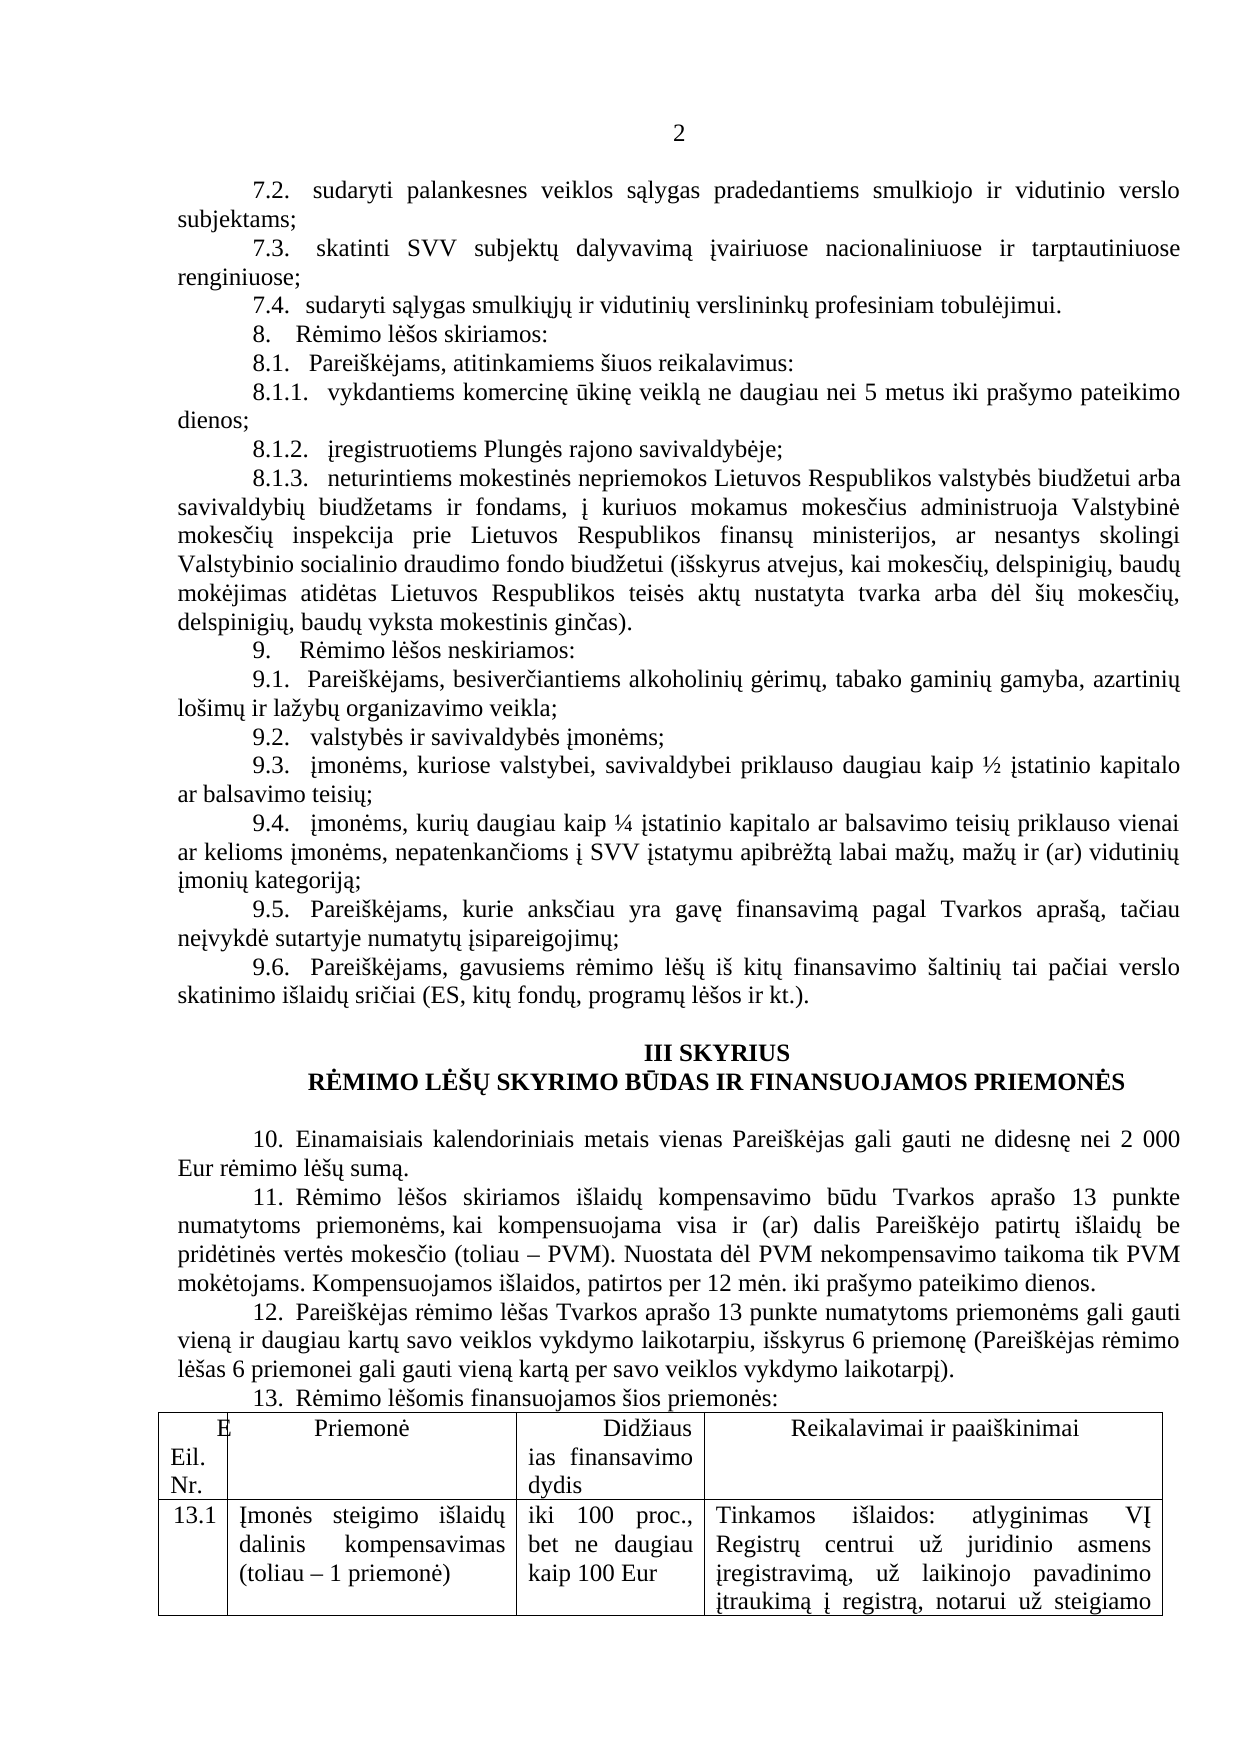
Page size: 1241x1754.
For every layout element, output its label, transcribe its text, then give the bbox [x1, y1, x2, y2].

text III SKYRIUS [252, 1038, 1181, 1067]
table_header Reikalavimai ir paaiškinimai [705, 1413, 1162, 1499]
text 12. Pareiškėjas rėmimo lėšas Tvarkos aprašo 13 punkte numatytoms priemonėms gali gauti vieną ir daugiau kartų savo veiklos vykdymo laikotarpiu, išskyrus 6 priemonę (Pareiškėjas rėmimo lėšas 6 priemonei gali gauti vieną kartą per savo veiklos vykdymo laikotarpį). [177, 1297, 1181, 1383]
table_cell 13.1 [159, 1500, 227, 1615]
text 7.3. skatinti SVV subjektų dalyvavimą įvairiuose nacionaliniuose ir tarptautiniuose renginiuose; [177, 233, 1181, 291]
text RĖMIMO LĖŠŲ SKYRIMO BŪDAS IR FINANSUOJAMOS PRIEMONĖS [252, 1067, 1181, 1096]
table_cell Tinkamos išlaidos: atlyginimas VĮ Registrų centrui už juridinio asmens įregistravimą, už laikinojo pavadinimo įtraukimą į registrą, notarui už steigiamo [705, 1500, 1162, 1615]
text 9.1. Pareiškėjams, besiverčiantiems alkoholinių gėrimų, tabako gaminių gamyba, azartinių lošimų ir lažybų organizavimo veikla; [177, 664, 1181, 722]
text 9.2. valstybės ir savivaldybės įmonėms; [177, 722, 1181, 751]
text 8. Rėmimo lėšos skiriamos: [177, 319, 1181, 348]
table_header Priemonė [228, 1413, 516, 1499]
table_header Didžiausias finansavimo dydis [517, 1413, 704, 1499]
text 7.2. sudaryti palankesnes veiklos sąlygas pradedantiems smulkiojo ir vidutinio verslo subjektams; [177, 176, 1181, 233]
text 9.5. Pareiškėjams, kurie anksčiau yra gavę finansavimą pagal Tvarkos aprašą, tačiau neįvykdė sutartyje numatytų įsipareigojimų; [177, 894, 1181, 952]
text 8.1. Pareiškėjams, atitinkamiems šiuos reikalavimus: [177, 348, 1181, 377]
text 8.1.1. vykdantiems komercinę ūkinę veiklą ne daugiau nei 5 metus iki prašymo pateikimo dienos; [177, 377, 1181, 434]
text 9.6. Pareiškėjams, gavusiems rėmimo lėšų iš kitų finansavimo šaltinių tai pačiai verslo skatinimo išlaidų sričiai (ES, kitų fondų, programų lėšos ir kt.). [177, 952, 1181, 1009]
text 9.3. įmonėms, kuriose valstybei, savivaldybei priklauso daugiau kaip ½ įstatinio kapitalo ar balsavimo teisių; [177, 751, 1181, 808]
table_cell Įmonės steigimo išlaidų dalinis kompensavimas (toliau – 1 priemonė) [228, 1500, 516, 1615]
text 11. Rėmimo lėšos skiriamos išlaidų kompensavimo būdu Tvarkos aprašo 13 punkte numatytoms priemonėms, kai kompensuojama visa ir (ar) dalis Pareiškėjo patirtų išlaidų be pridėtinės vertės mokesčio (toliau – PVM). Nuostata dėl PVM nekompensavimo taikoma tik PVM mokėtojams. Kompensuojamos išlaidos, patirtos per 12 mėn. iki prašymo pateikimo dienos. [177, 1182, 1181, 1297]
text 13. Rėmimo lėšomis finansuojamos šios priemonės: [177, 1383, 1181, 1412]
text 7.4. sudaryti sąlygas smulkiųjų ir vidutinių verslininkų profesiniam tobulėjimui. [177, 291, 1181, 319]
table_header EEil.Nr. [159, 1413, 227, 1499]
text 9. Rėmimo lėšos neskiriamos: [177, 636, 1181, 664]
text 9.4. įmonėms, kurių daugiau kaip ¼ įstatinio kapitalo ar balsavimo teisių priklauso vienai ar kelioms įmonėms, nepatenkančioms į SVV įstatymu apibrėžtą labai mažų, mažų ir (ar) vidutinių įmonių kategoriją; [177, 808, 1181, 894]
text 8.1.2. įregistruotiems Plungės rajono savivaldybėje; [177, 434, 1181, 463]
table_cell iki 100 proc., bet ne daugiau kaip 100 Eur [517, 1500, 704, 1615]
text 10. Einamaisiais kalendoriniais metais vienas Pareiškėjas gali gauti ne didesnę nei 2 000 Eur rėmimo lėšų sumą. [177, 1124, 1181, 1182]
text 8.1.3. neturintiems mokestinės nepriemokos Lietuvos Respublikos valstybės biudžetui arba savivaldybių biudžetams ir fondams, į kuriuos mokamus mokesčius administruoja Valstybinė mokesčių inspekcija prie Lietuvos Respublikos finansų ministerijos, ar nesantys skolingi Valstybinio socialinio draudimo fondo biudžetui (išskyrus atvejus, kai mokesčių, delspinigių, baudų mokėjimas atidėtas Lietuvos Respublikos teisės aktų nustatyta tvarka arba dėl šių mokesčių, delspinigių, baudų vyksta mokestinis ginčas). [177, 463, 1181, 636]
